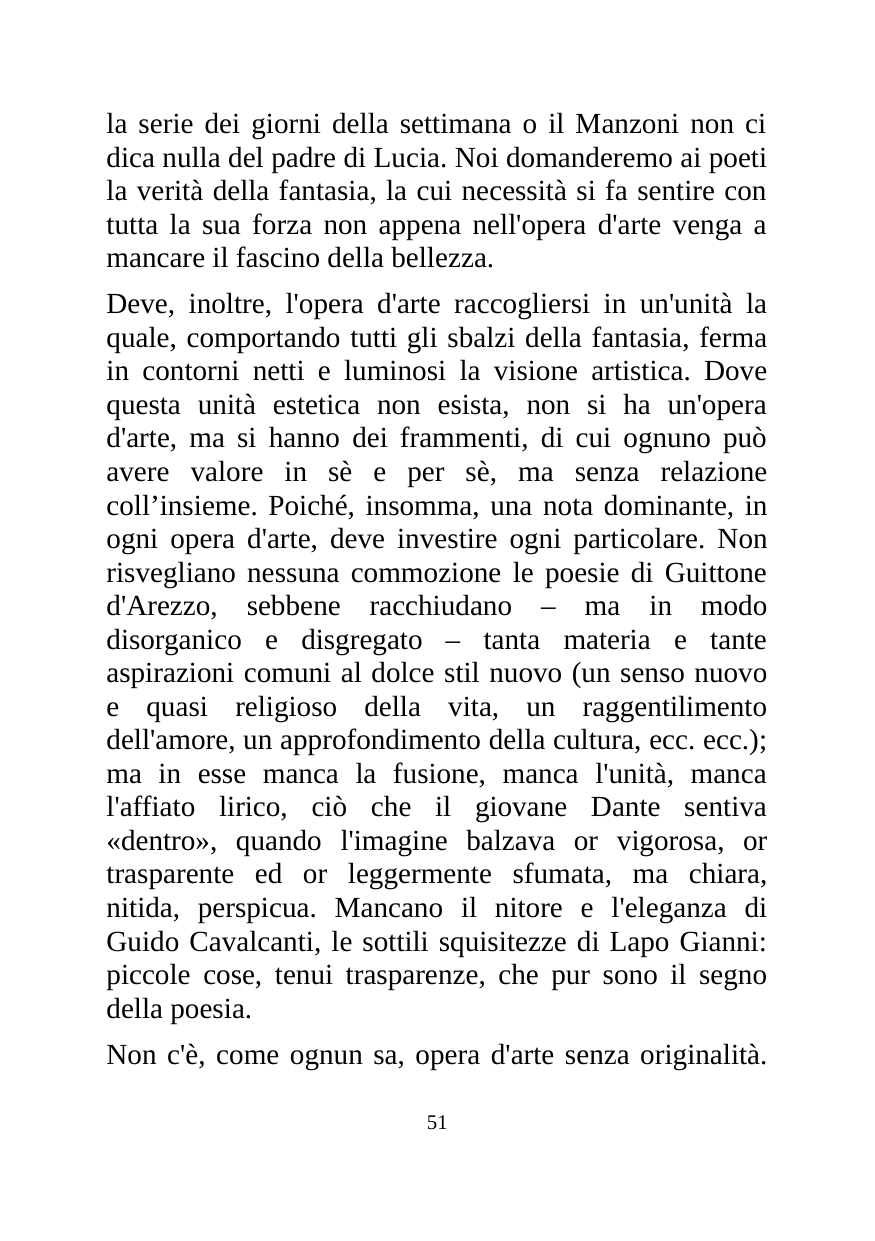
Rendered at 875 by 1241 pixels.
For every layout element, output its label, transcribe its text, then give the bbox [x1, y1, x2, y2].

text la serie dei giorni della settimana o il Manzoni non ci dica nulla del padre di Lucia. Noi domanderemo ai poeti la verità della fantasia, la cui necessità si fa sentire con tutta la sua forza non appena nell'opera d'arte venga a mancare il fascino della bellezza. [106, 106, 768, 274]
text Non c'è, come ognun sa, opera d'arte senza originalità. [106, 1037, 768, 1070]
text Deve, inoltre, l'opera d'arte raccogliersi in un'unità la quale, comportando tutti gli sbalzi della fantasia, ferma in contorni netti e luminosi la visione artistica. Dove questa unità estetica non esista, non si ha un'opera d'arte, ma si hanno dei frammenti, di cui ognuno può avere valore in sè e per sè, ma senza relazione coll’insieme. Poiché, insomma, una nota dominante, in ogni opera d'arte, deve investire ogni particolare. Non risvegliano nessuna commozione le poesie di Guittone d'Arezzo, sebbene racchiudano – ma in modo disorganico e disgregato – tanta materia e tante aspirazioni comuni al dolce stil nuovo (un senso nuovo e quasi religioso della vita, un raggentilimento dell'amore, un approfondimento della cultura, ecc. ecc.); ma in esse manca la fusione, manca l'unità, manca l'affiato lirico, ciò che il giovane Dante sentiva «dentro», quando l'imagine balzava or vigorosa, or trasparente ed or leggermente sfumata, ma chiara, nitida, perspicua. Mancano il nitore e l'eleganza di Guido Cavalcanti, le sottili squisitezze di Lapo Gianni: piccole cose, tenui trasparenze, che pur sono il segno della poesia. [106, 286, 768, 1024]
